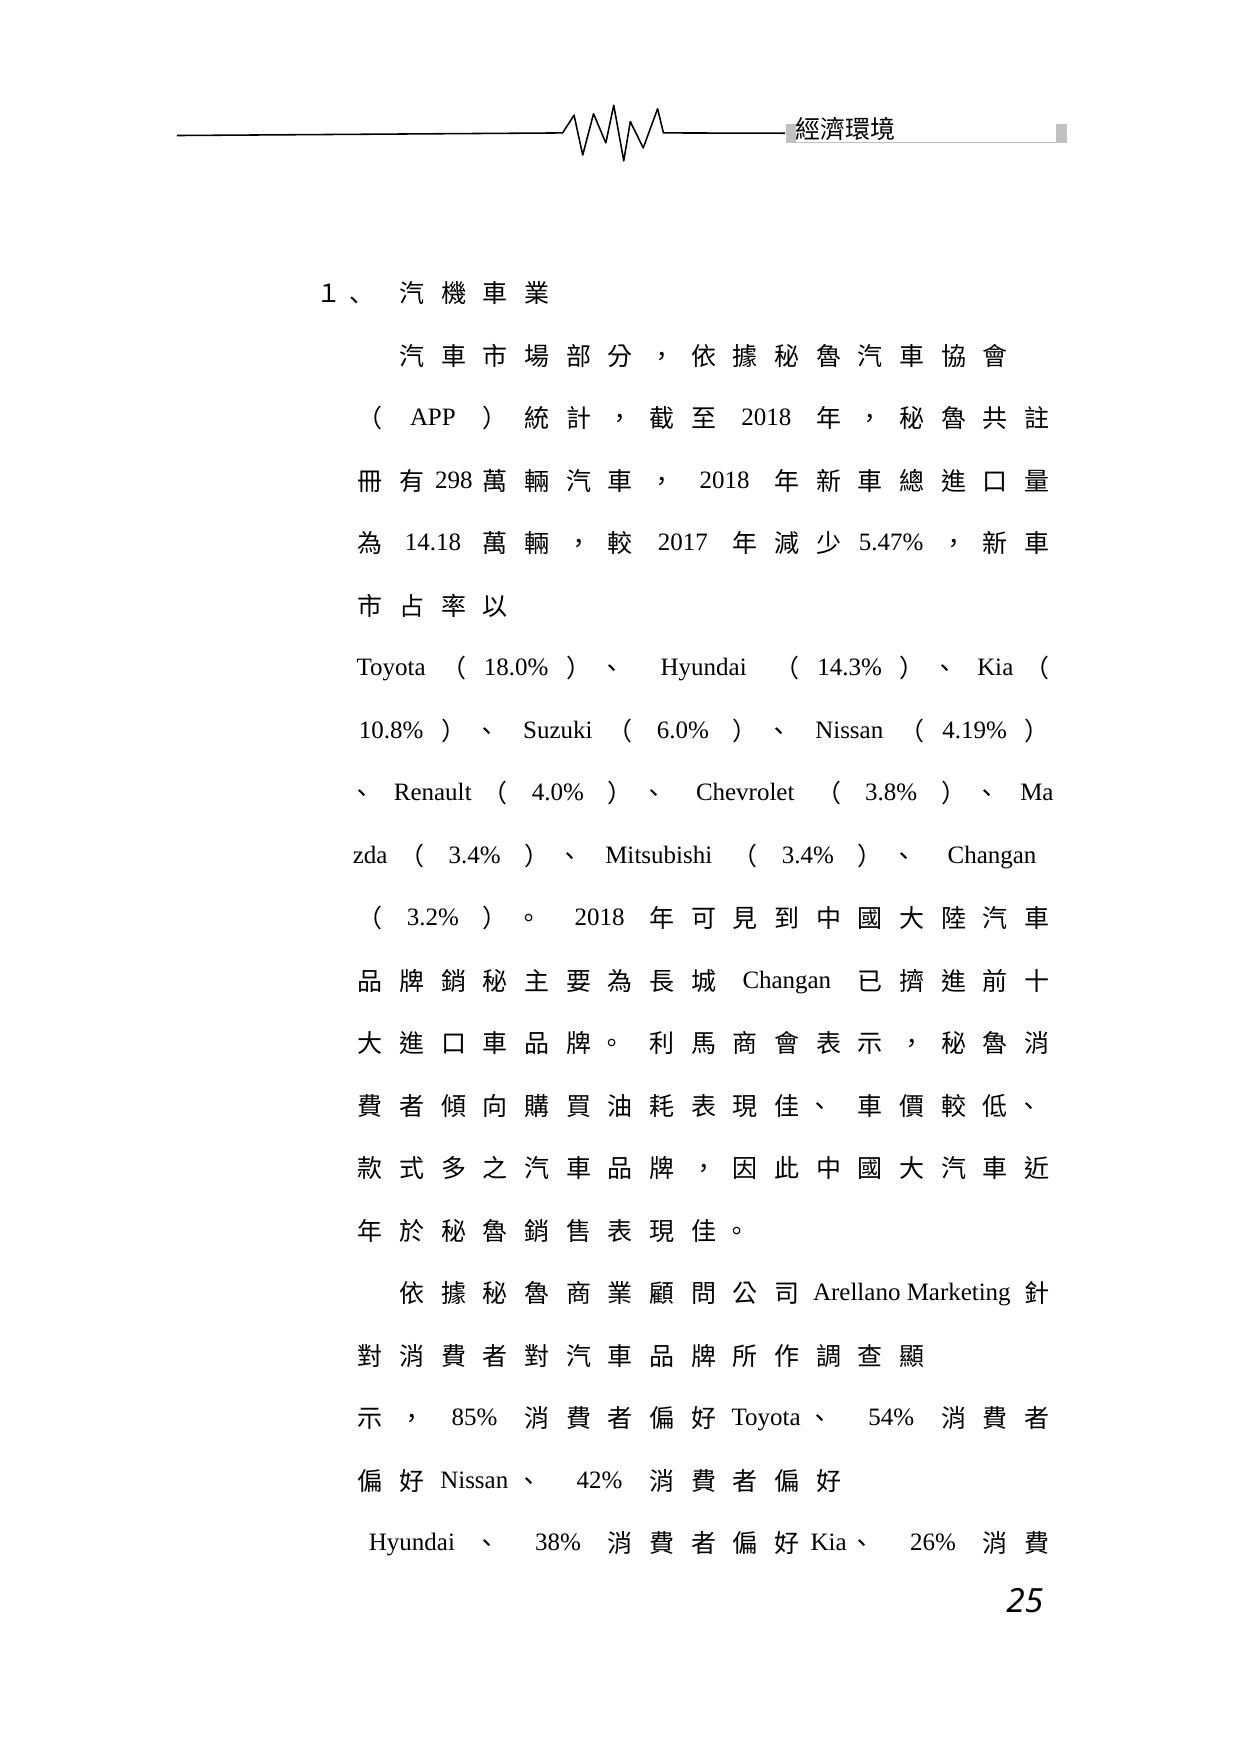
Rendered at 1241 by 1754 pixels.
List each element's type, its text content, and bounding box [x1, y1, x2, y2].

text 依據秘魯商業顧問公司Arellano Marketing針對消費者對汽車品牌所作調查顯示，85%消費者偏好Toyota、54%消費者偏好Nissan、42%消費者偏好Hyundai、38%消費者偏好Kia、26%消費 [330, 1250, 1058, 1563]
text 汽車市場部分，依據秘魯汽車協會（APP）統計，截至2018年，秘魯共註冊有298萬輛汽車，2018年新車總進口量為14.18萬輛，較2017年減少5.47%，新車市占率以Toyota（18.0%）、Hyundai（14.3%）、Kia（10.8%）、Suzuki（6.0%）、Nissan（4.19%）、Renault（4.0%）、Chevrolet（3.8%）、Mazda（3.4%）、Mitsubishi （3.4%）、Changan （3.2%）。2018年可見到中國大陸汽車品牌銷秘主要為長城Changan已擠進前十大進口車品牌。利馬商會表示，秘魯消費者傾向購買油耗表現佳、車價較低、款式多之汽車品牌，因此中國大汽車近年於秘魯銷售表現佳。 [330, 313, 1058, 1250]
text １、汽機車業 [281, 250, 1058, 313]
